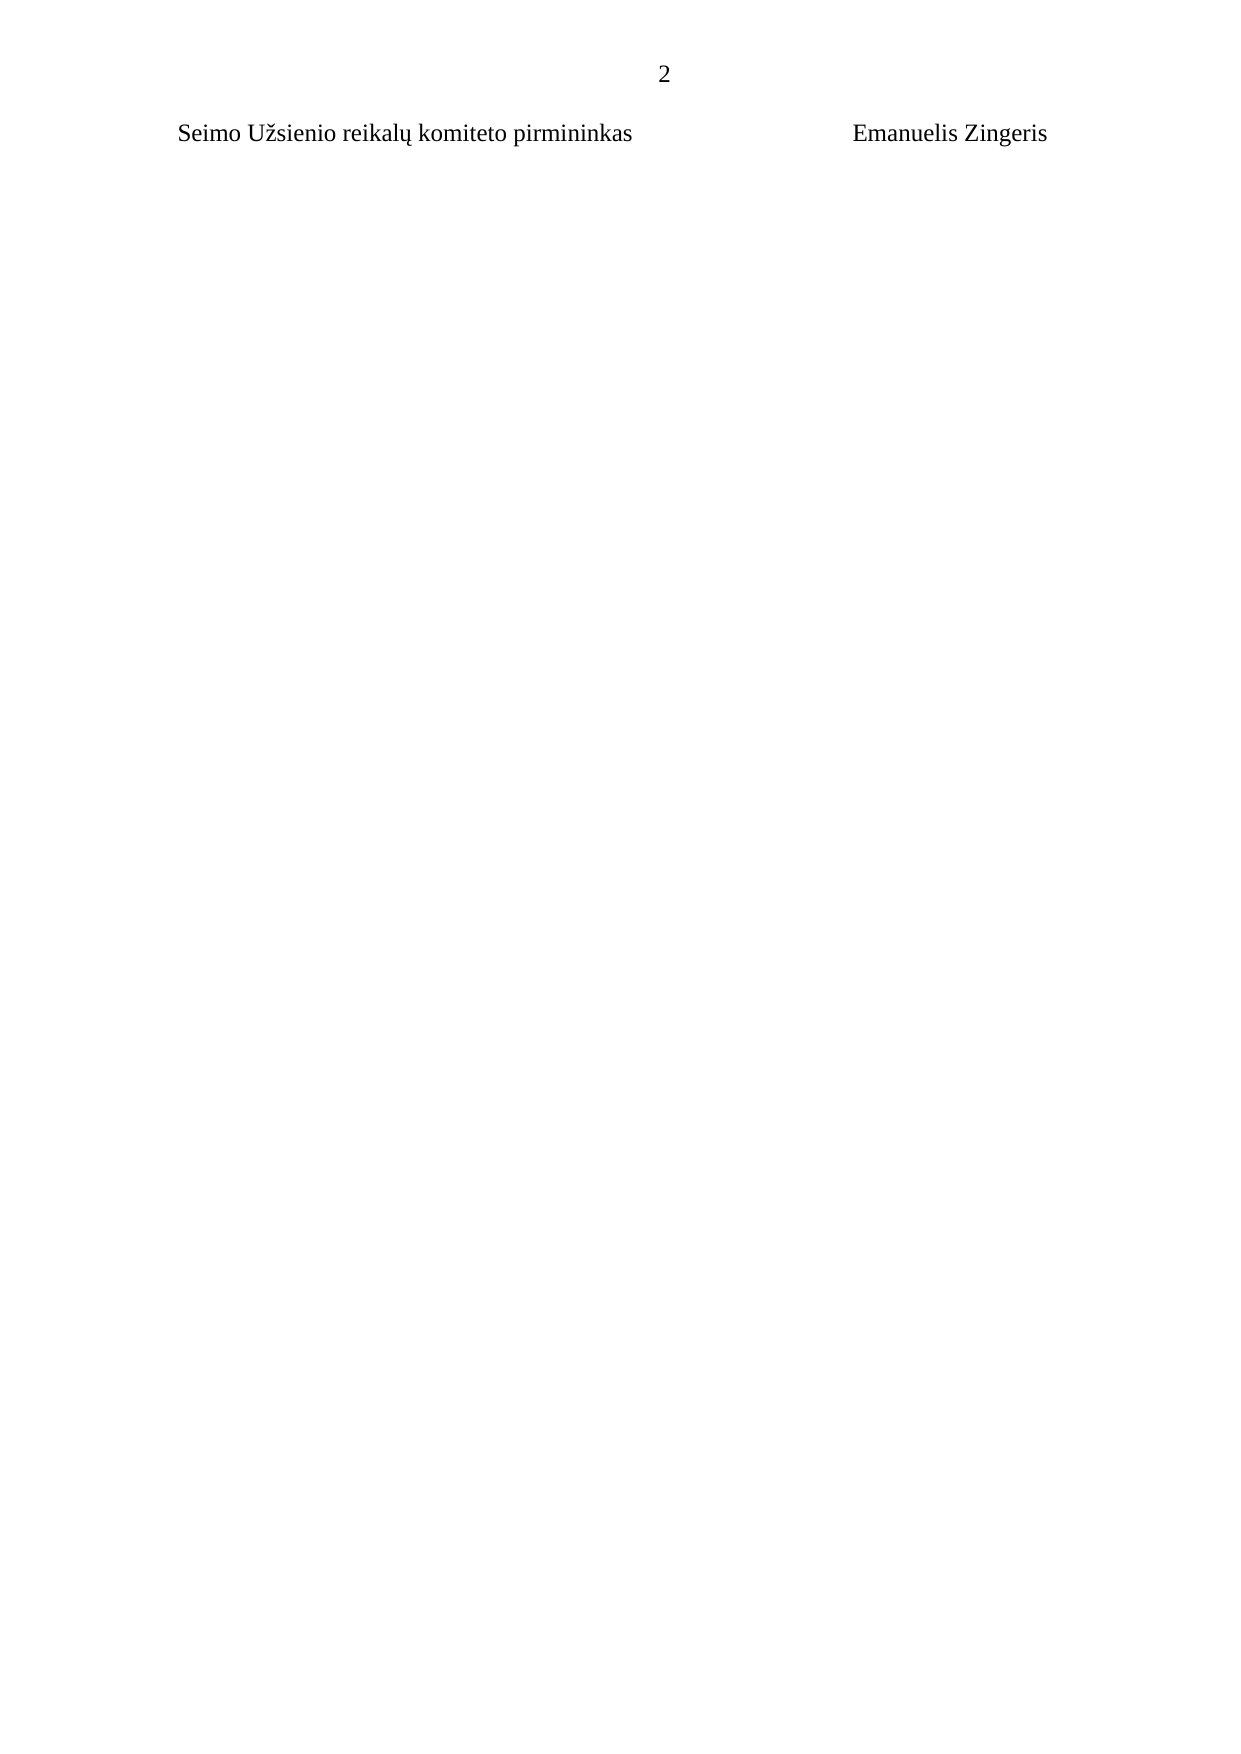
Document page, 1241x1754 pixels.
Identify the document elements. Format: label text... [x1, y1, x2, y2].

text Seimo Užsienio reikalų komiteto pirmininkas Emanuelis Zingeris [177, 118, 1137, 147]
